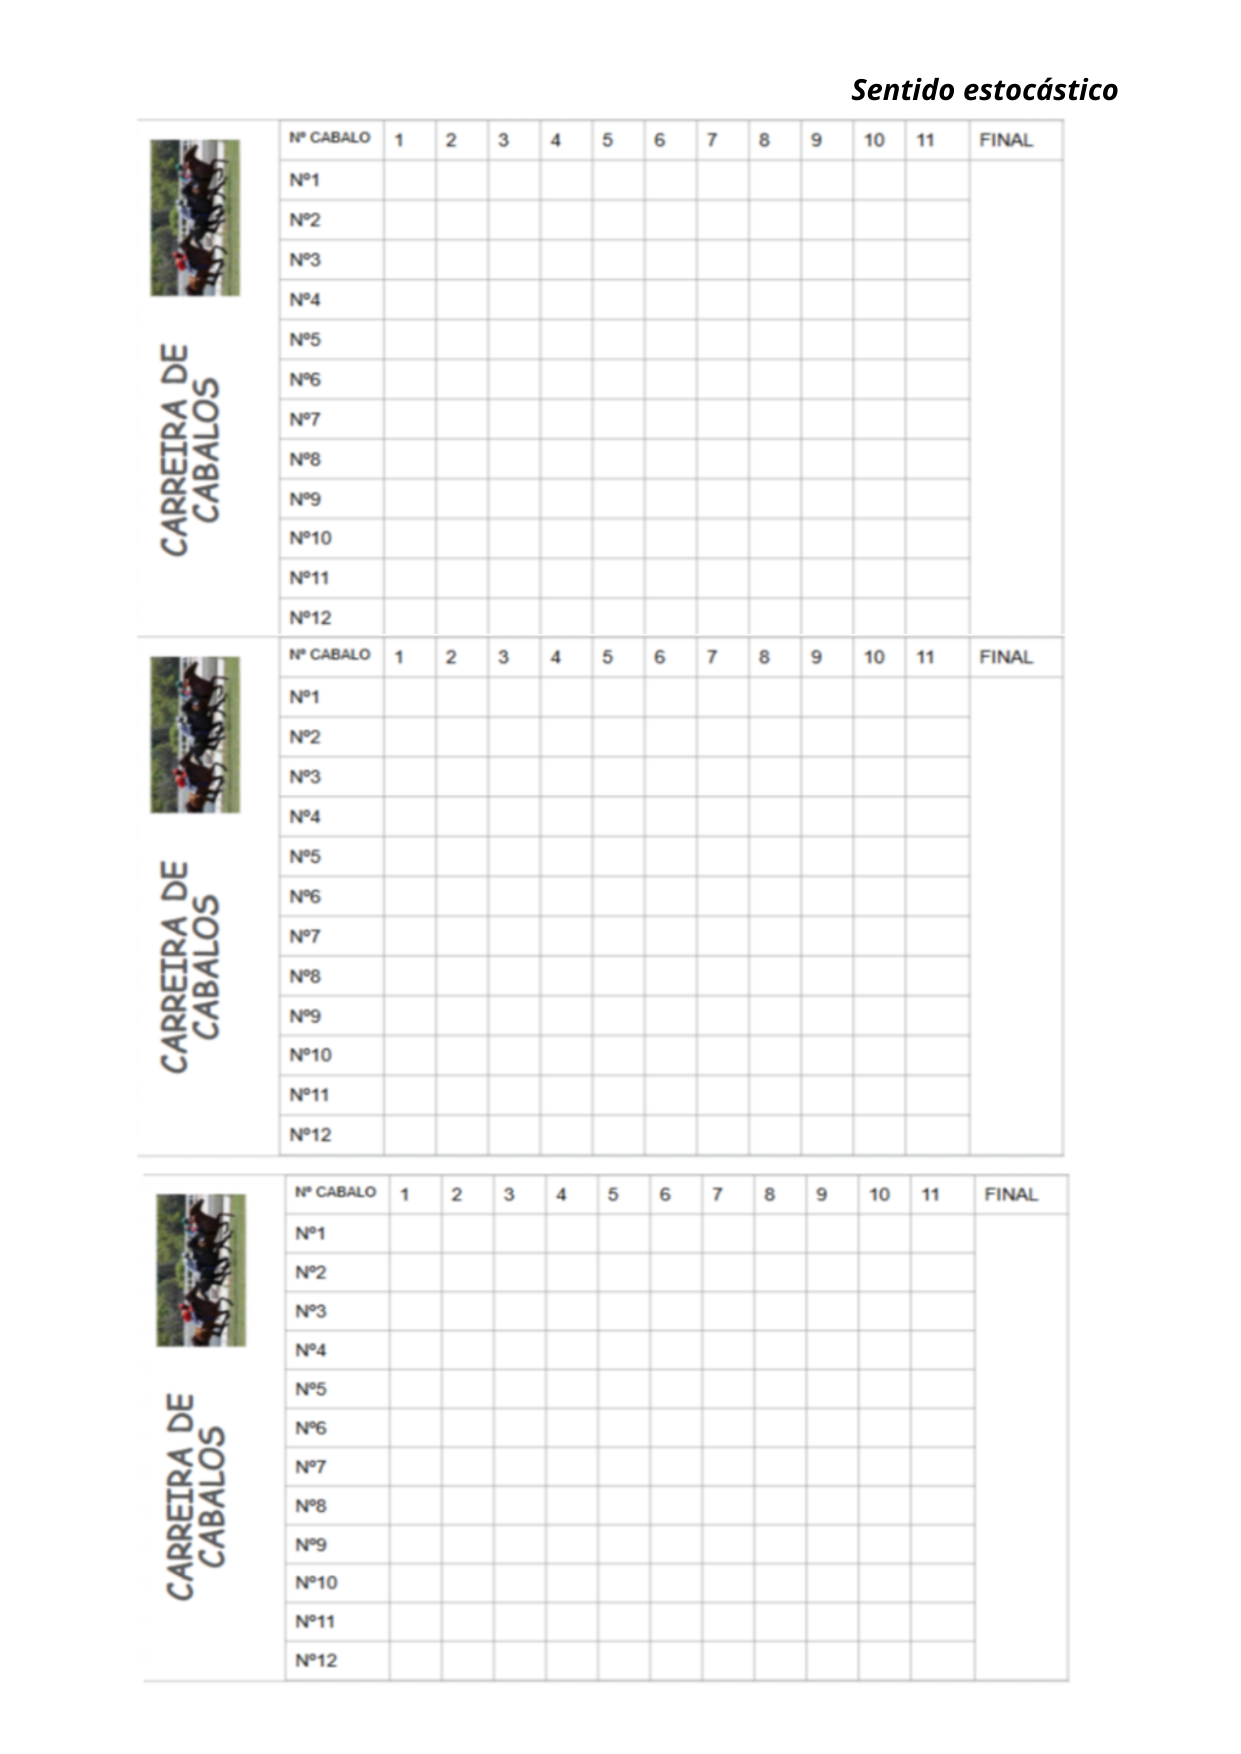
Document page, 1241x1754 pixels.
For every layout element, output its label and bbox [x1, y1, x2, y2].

picture [136, 1172, 1079, 1687]
picture [130, 117, 1074, 1162]
